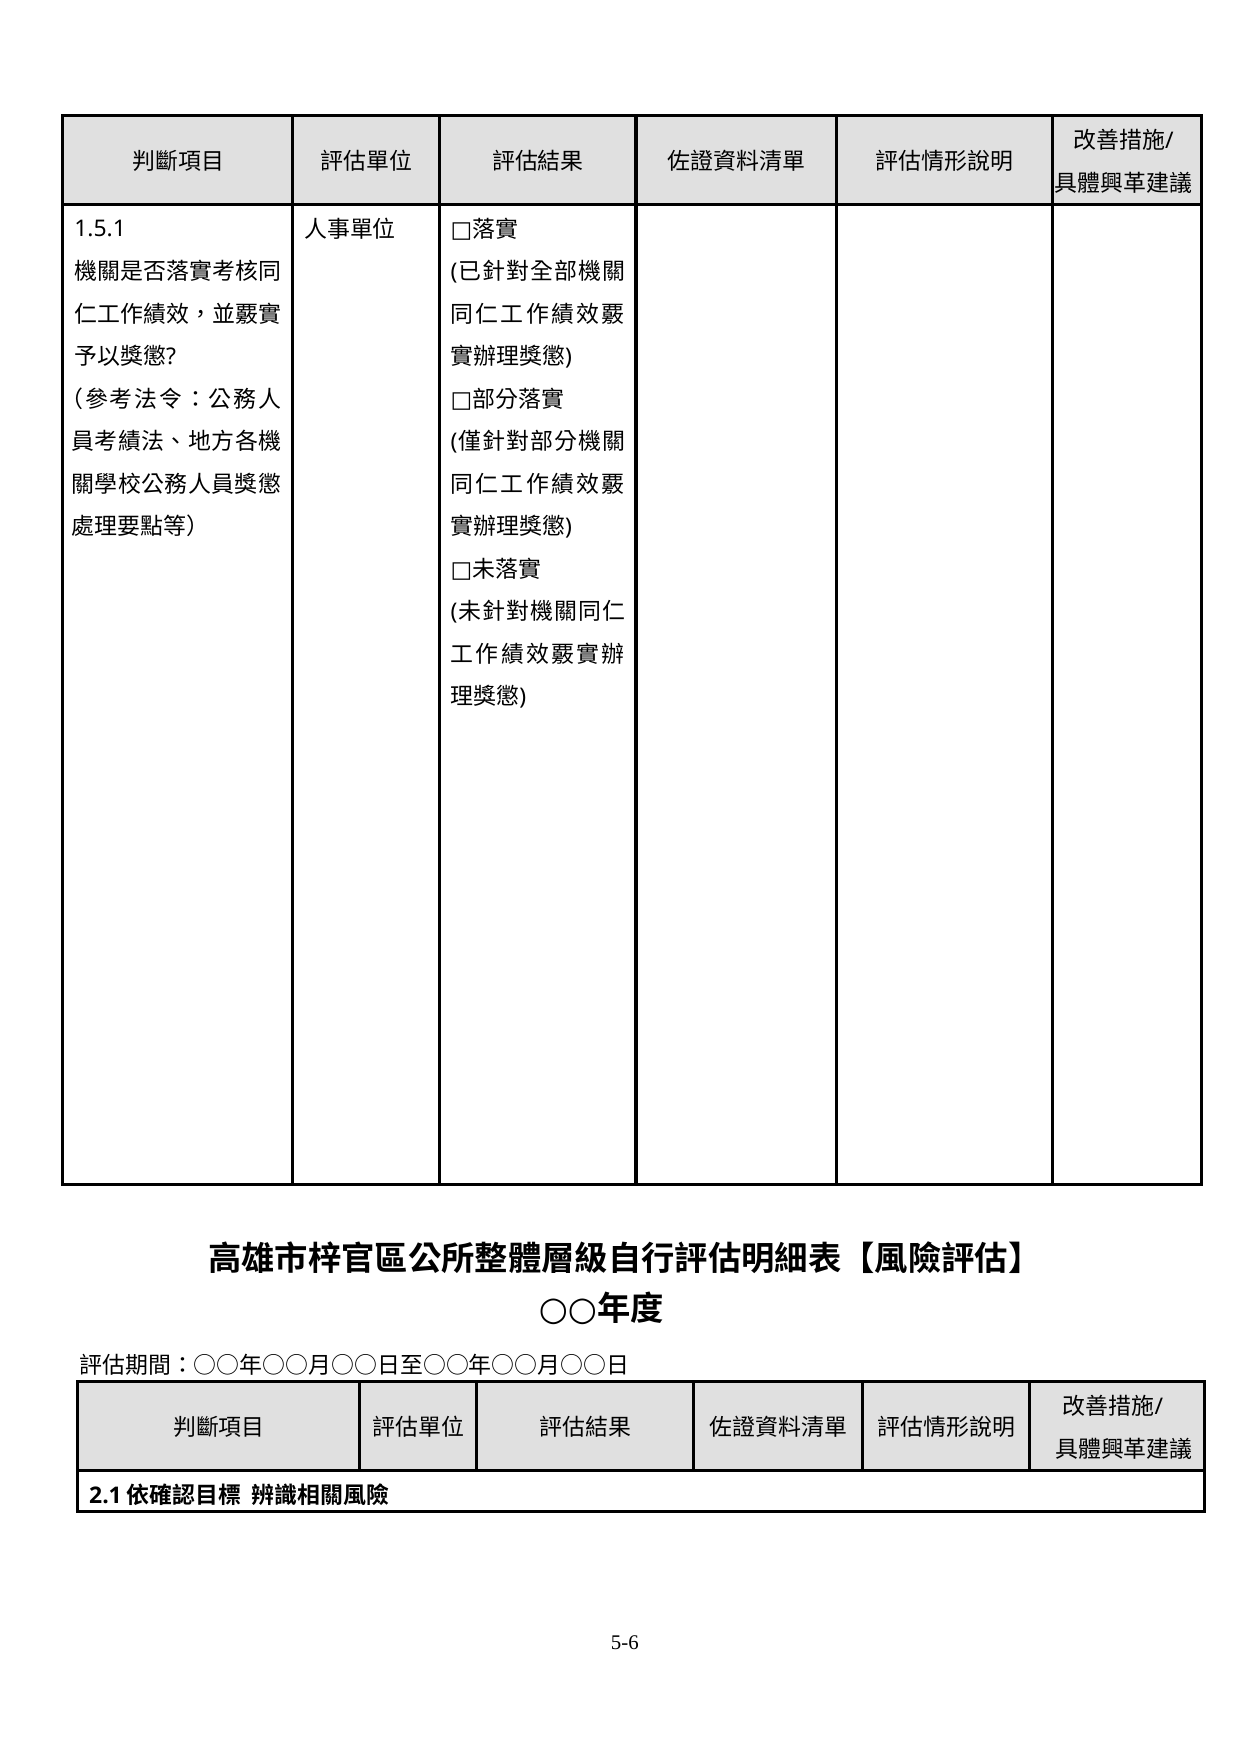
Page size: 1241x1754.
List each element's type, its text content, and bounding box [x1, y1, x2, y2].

text 高雄市梓官區公所整體層級自行評估明細表【風險評估】 [49, 1232, 1199, 1280]
table_header 判斷項目 [79, 1383, 358, 1469]
table_header 佐證資料清單 [695, 1383, 861, 1469]
table_cell □落實 (已針對全部機關同仁工作績效覈實辦理獎懲) □部分落實 (僅針對部分機關同仁工作績效覈實辦理獎懲) □未落實 (未針對機關同仁工作績效覈實辦理獎懲) [441, 206, 634, 1183]
table_header 評估結果 [478, 1383, 692, 1469]
table_header 判斷項目 [64, 117, 291, 203]
table_header 評估結果 [441, 117, 634, 203]
table_header 評估情形說明 [838, 117, 1051, 203]
table_cell [1054, 206, 1200, 1183]
table_cell [838, 206, 1051, 1183]
table_header 評估單位 [361, 1383, 475, 1469]
table_cell [638, 206, 835, 1183]
table_cell 2.1依確認目標 辨識相關風險 [79, 1472, 1203, 1510]
table_header 改善措施/ 具體興革建議 [1054, 117, 1200, 203]
text 評估期間：○○年○○月○○日至○○年○○月○○日 [3, 1330, 1199, 1380]
text ○○年度 [3, 1280, 1199, 1330]
table_header 改善措施/ 具體興革建議 [1031, 1383, 1203, 1469]
table_header 評估單位 [294, 117, 438, 203]
table_header 佐證資料清單 [638, 117, 835, 203]
table_cell 1.5.1 機關是否落實考核同仁工作績效，並覈實予以獎懲? （參考法令：公務人員考績法、地方各機關學校公務人員獎懲處理要點等） [64, 206, 291, 1183]
table_cell 人事單位 [294, 206, 438, 1183]
table_header 評估情形說明 [864, 1383, 1028, 1469]
